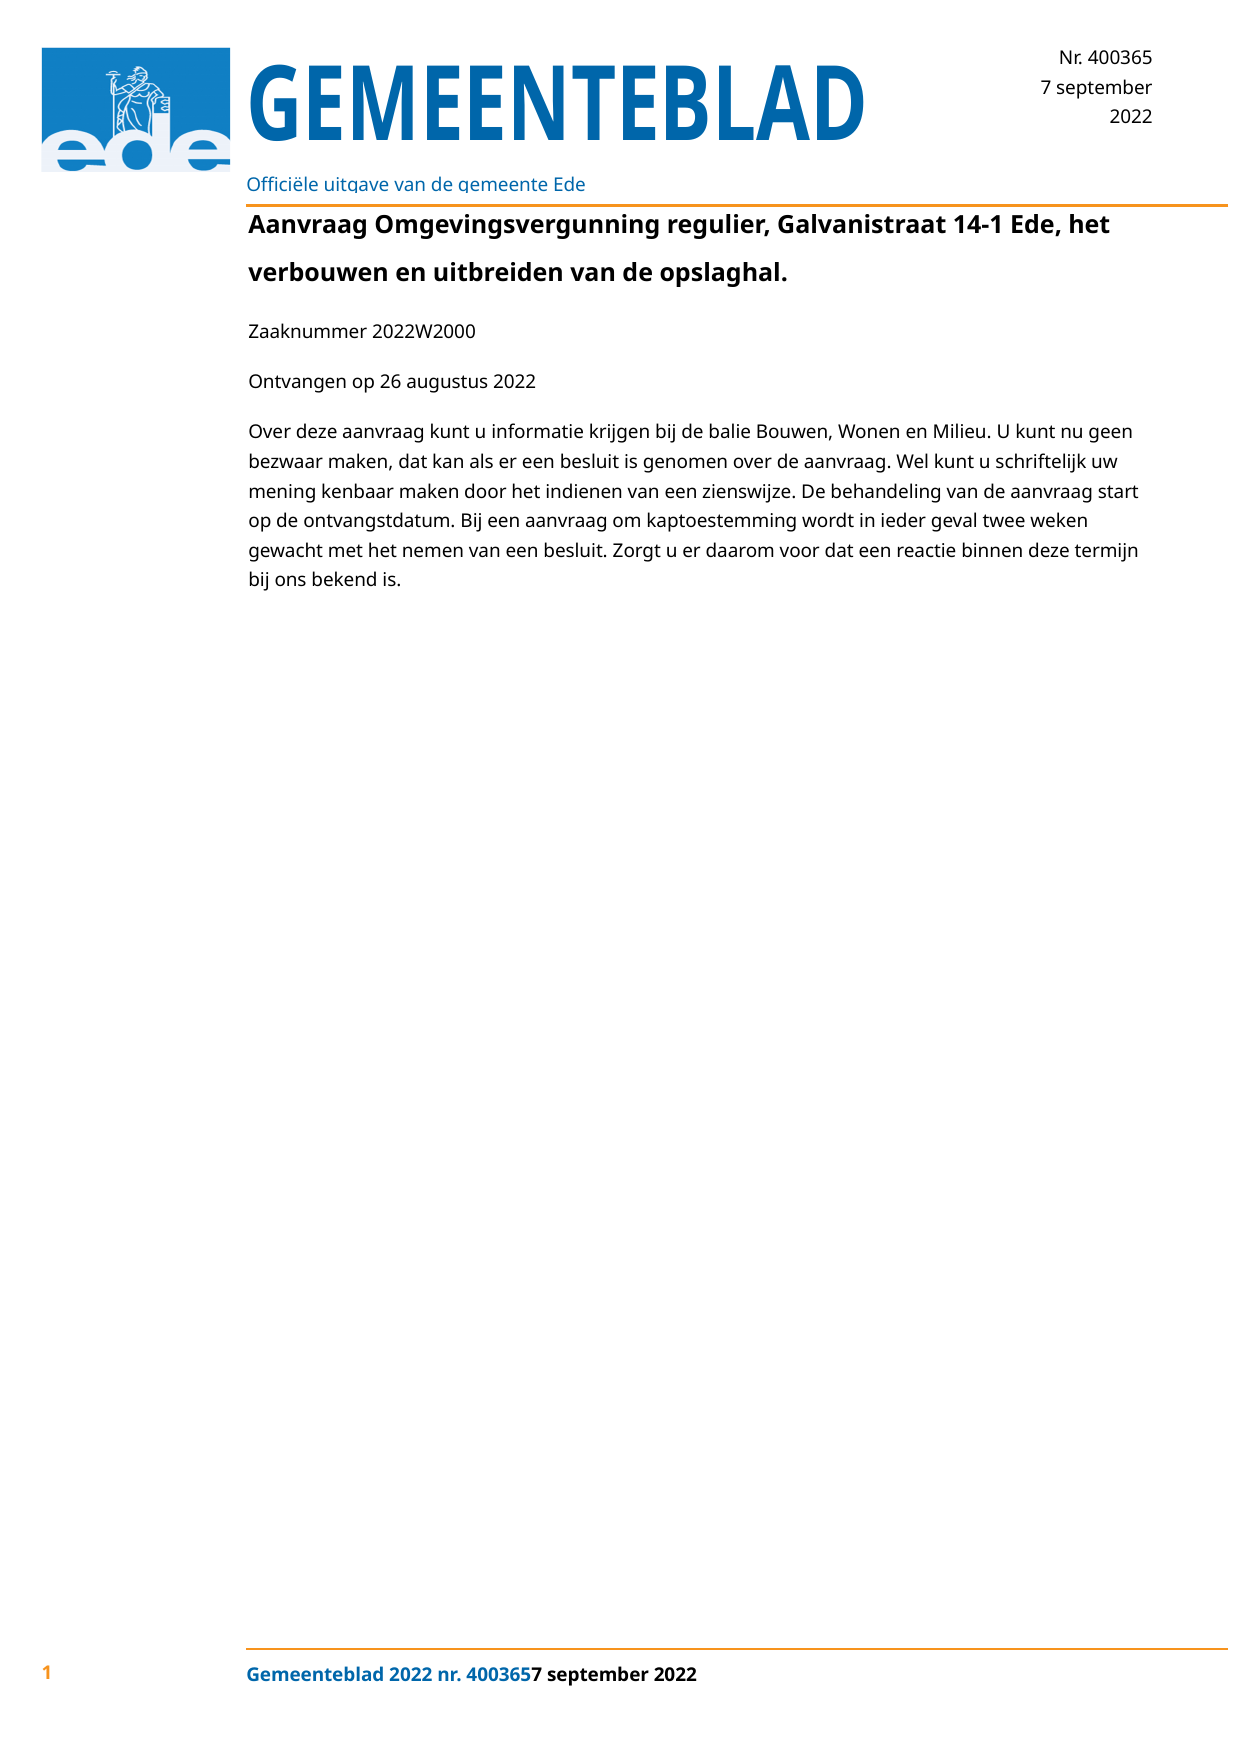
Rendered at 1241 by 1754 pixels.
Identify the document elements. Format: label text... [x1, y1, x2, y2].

text Over deze aanvraag kunt u informatie krijgen bij de balie Bouwen, Wonen en Milieu. U kunt nu geen bezwaar maken, dat kan als er een besluit is genomen over de aanvraag. Wel kunt u schriftelijk uw mening kenbaar maken door het indienen van een zienswijze. De behandeling van de aanvraag start op de ontvangstdatum. Bij een aanvraag om kaptoestemming wordt in ieder geval twee weken gewacht met het nemen van een besluit. Zorgt u er daarom voor dat een reactie binnen deze termijn bij ons bekend is. [248, 419, 1152, 592]
text Aanvraag Omgevingsvergunning regulier, Galvanistraat 14-1 Ede, het verbouwen en uitbreiden van de opslaghal. [248, 207, 1152, 288]
picture [41, 47, 231, 172]
text Ontvangen op 26 augustus 2022 [248, 368, 1152, 394]
text Zaaknummer 2022W2000 [248, 318, 1152, 344]
